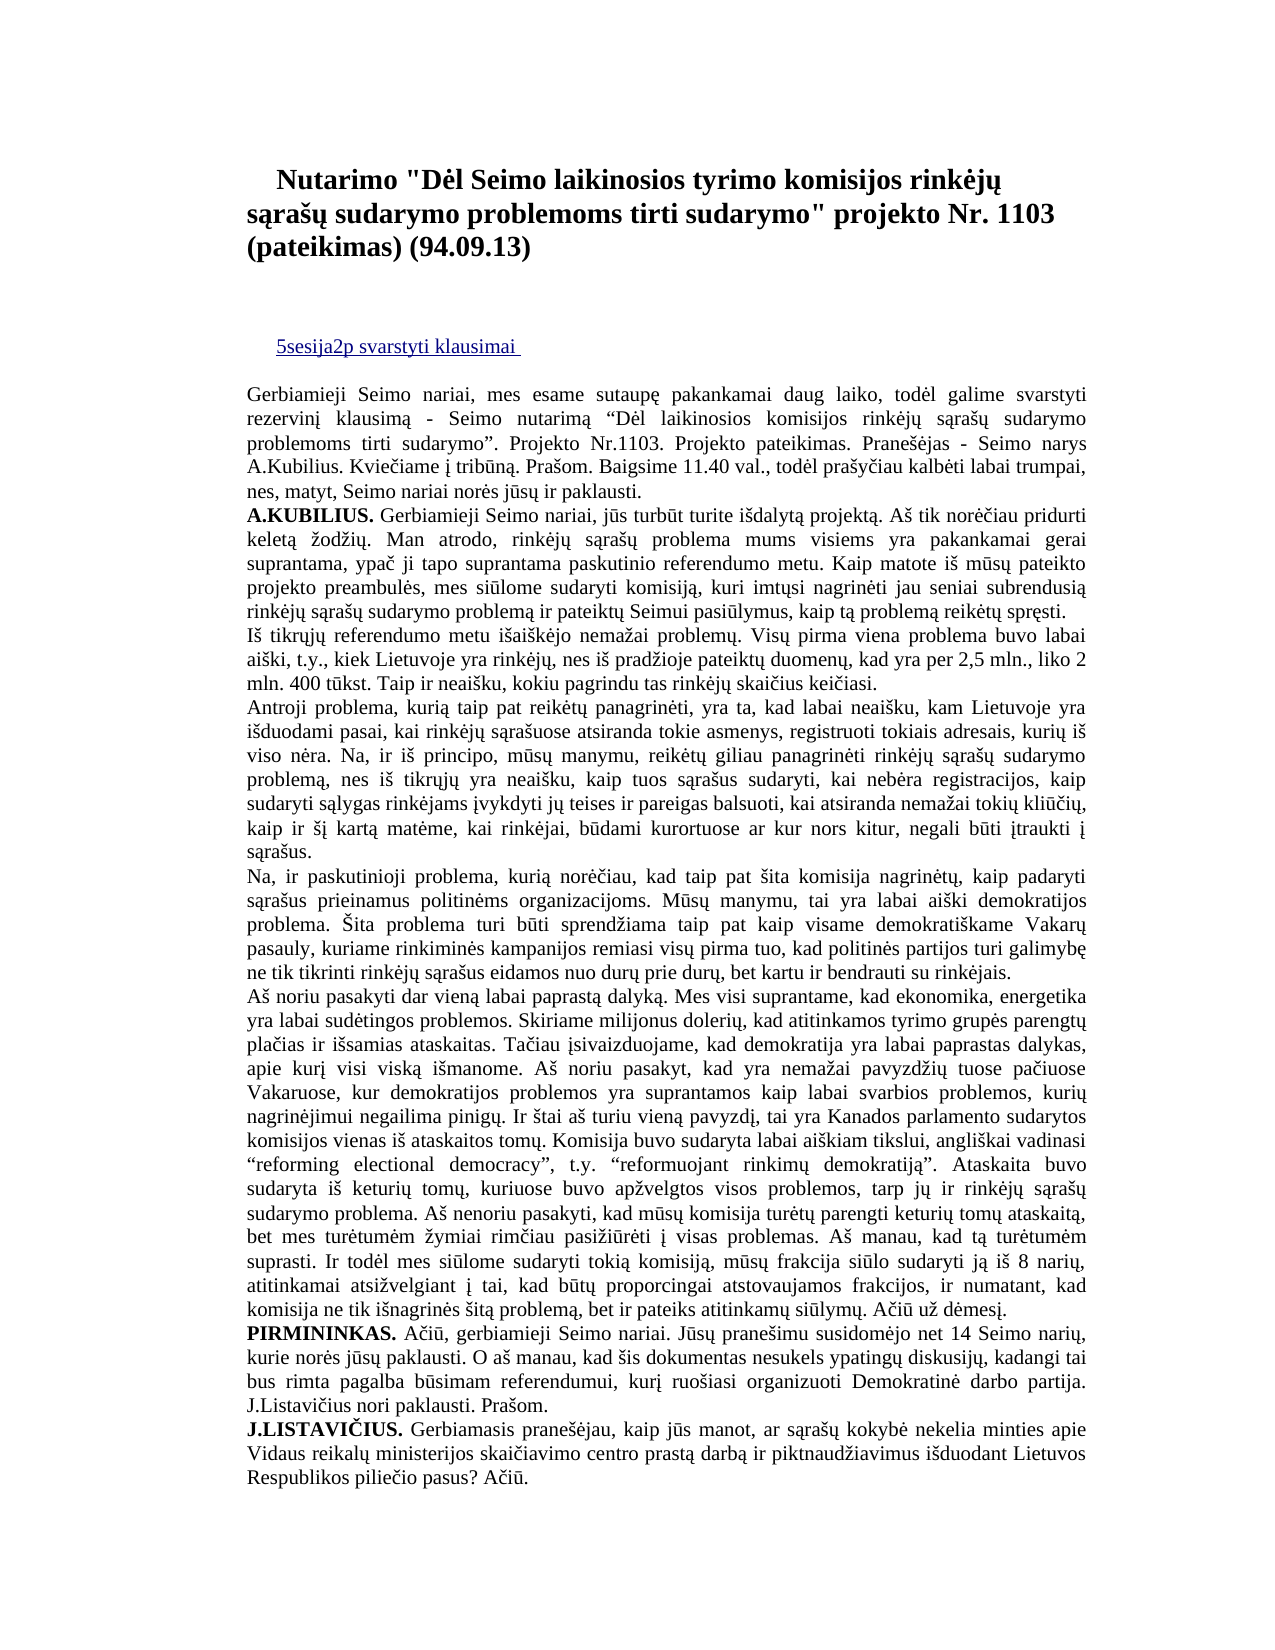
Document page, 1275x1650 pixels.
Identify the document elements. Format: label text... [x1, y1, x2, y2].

text Antroji problema, kurią taip pat reikėtų panagrinėti, yra ta, kad labai neaišku, kam Lietuvoje yra išduodami pasai, kai rinkėjų sąrašuose atsiranda tokie asmenys, registruoti tokiais adresais, kurių iš viso nėra. Na, ir iš principo, mūsų manymu, reikėtų giliau panagrinėti rinkėjų sąrašų sudarymo problemą, nes iš tikrųjų yra neaišku, kaip tuos sąrašus sudaryti, kai nebėra registracijos, kaip sudaryti sąlygas rinkėjams įvykdyti jų teises ir pareigas balsuoti, kai atsiranda nemažai tokių kliūčių, kaip ir šį kartą matėme, kai rinkėjai, būdami kurortuose ar kur nors kitur, negali būti įtraukti į sąrašus. [247, 695, 1087, 863]
text Iš tikrųjų referendumo metu išaiškėjo nemažai problemų. Visų pirma viena problema buvo labai aiški, t.y., kiek Lietuvoje yra rinkėjų, nes iš pradžioje pateiktų duomenų, kad yra per 2,5 mln., liko 2 mln. 400 tūkst. Taip ir neaišku, kokiu pagrindu tas rinkėjų skaičius keičiasi. [247, 623, 1087, 695]
text 5sesija2p svarstyti klausimai [247, 334, 1087, 358]
text J.LISTAVIČIUS. Gerbiamasis pranešėjau, kaip jūs manot, ar sąrašų kokybė nekelia minties apie Vidaus reikalų ministerijos skaičiavimo centro prastą darbą ir piktnaudžiavimus išduodant Lietuvos Respublikos piliečio pasus? Ačiū. [247, 1417, 1087, 1489]
text Gerbiamieji Seimo nariai, mes esame sutaupę pakankamai daug laiko, todėl galime svarstyti rezervinį klausimą - Seimo nutarimą “Dėl laikinosios komisijos rinkėjų sąrašų sudarymo problemoms tirti sudarymo”. Projekto Nr.1103. Projekto pateikimas. Pranešėjas - Seimo narys A.Kubilius. Kviečiame į tribūną. Prašom. Baigsime 11.40 val., todėl prašyčiau kalbėti labai trumpai, nes, matyt, Seimo nariai norės jūsų ir paklausti. [247, 382, 1087, 503]
text A.KUBILIUS. Gerbiamieji Seimo nariai, jūs turbūt turite išdalytą projektą. Aš tik norėčiau pridurti keletą žodžių. Man atrodo, rinkėjų sąrašų problema mums visiems yra pakankamai gerai suprantama, ypač ji tapo suprantama paskutinio referendumo metu. Kaip matote iš mūsų pateikto projekto preambulės, mes siūlome sudaryti komisiją, kuri imtųsi nagrinėti jau seniai subrendusią rinkėjų sąrašų sudarymo problemą ir pateiktų Seimui pasiūlymus, kaip tą problemą reikėtų spręsti. [247, 503, 1087, 623]
text Na, ir paskutinioji problema, kurią norėčiau, kad taip pat šita komisija nagrinėtų, kaip padaryti sąrašus prieinamus politinėms organizacijoms. Mūsų manymu, tai yra labai aiški demokratijos problema. Šita problema turi būti sprendžiama taip pat kaip visame demokratiškame Vakarų pasauly, kuriame rinkiminės kampanijos remiasi visų pirma tuo, kad politinės partijos turi galimybę ne tik tikrinti rinkėjų sąrašus eidamos nuo durų prie durų, bet kartu ir bendrauti su rinkėjais. [247, 863, 1087, 984]
text Nutarimo "Dėl Seimo laikinosios tyrimo komisijos rinkėjų sąrašų sudarymo problemoms tirti sudarymo" projekto Nr. 1103 (pateikimas) (94.09.13) [247, 162, 1087, 263]
text PIRMININKAS. Ačiū, gerbiamieji Seimo nariai. Jūsų pranešimu susidomėjo net 14 Seimo narių, kurie norės jūsų paklausti. O aš manau, kad šis dokumentas nesukels ypatingų diskusijų, kadangi tai bus rimta pagalba būsimam referendumui, kurį ruošiasi organizuoti Demokratinė darbo partija. J.Listavičius nori paklausti. Prašom. [247, 1321, 1087, 1417]
text Aš noriu pasakyti dar vieną labai paprastą dalyką. Mes visi suprantame, kad ekonomika, energetika yra labai sudėtingos problemos. Skiriame milijonus dolerių, kad atitinkamos tyrimo grupės parengtų plačias ir išsamias ataskaitas. Tačiau įsivaizduojame, kad demokratija yra labai paprastas dalykas, apie kurį visi viską išmanome. Aš noriu pasakyt, kad yra nemažai pavyzdžių tuose pačiuose Vakaruose, kur demokratijos problemos yra suprantamos kaip labai svarbios problemos, kurių nagrinėjimui negailima pinigų. Ir štai aš turiu vieną pavyzdį, tai yra Kanados parlamento sudarytos komisijos vienas iš ataskaitos tomų. Komisija buvo sudaryta labai aiškiam tikslui, angliškai vadinasi “reforming electional democracy”, t.y. “reformuojant rinkimų demokratiją”. Ataskaita buvo sudaryta iš keturių tomų, kuriuose buvo apžvelgtos visos problemos, tarp jų ir rinkėjų sąrašų sudarymo problema. Aš nenoriu pasakyti, kad mūsų komisija turėtų parengti keturių tomų ataskaitą, bet mes turėtumėm žymiai rimčiau pasižiūrėti į visas problemas. Aš manau, kad tą turėtumėm suprasti. Ir todėl mes siūlome sudaryti tokią komisiją, mūsų frakcija siūlo sudaryti ją iš 8 narių, atitinkamai atsižvelgiant į tai, kad būtų proporcingai atstovaujamos frakcijos, ir numatant, kad komisija ne tik išnagrinės šitą problemą, bet ir pateiks atitinkamų siūlymų. Ačiū už dėmesį. [247, 984, 1087, 1321]
